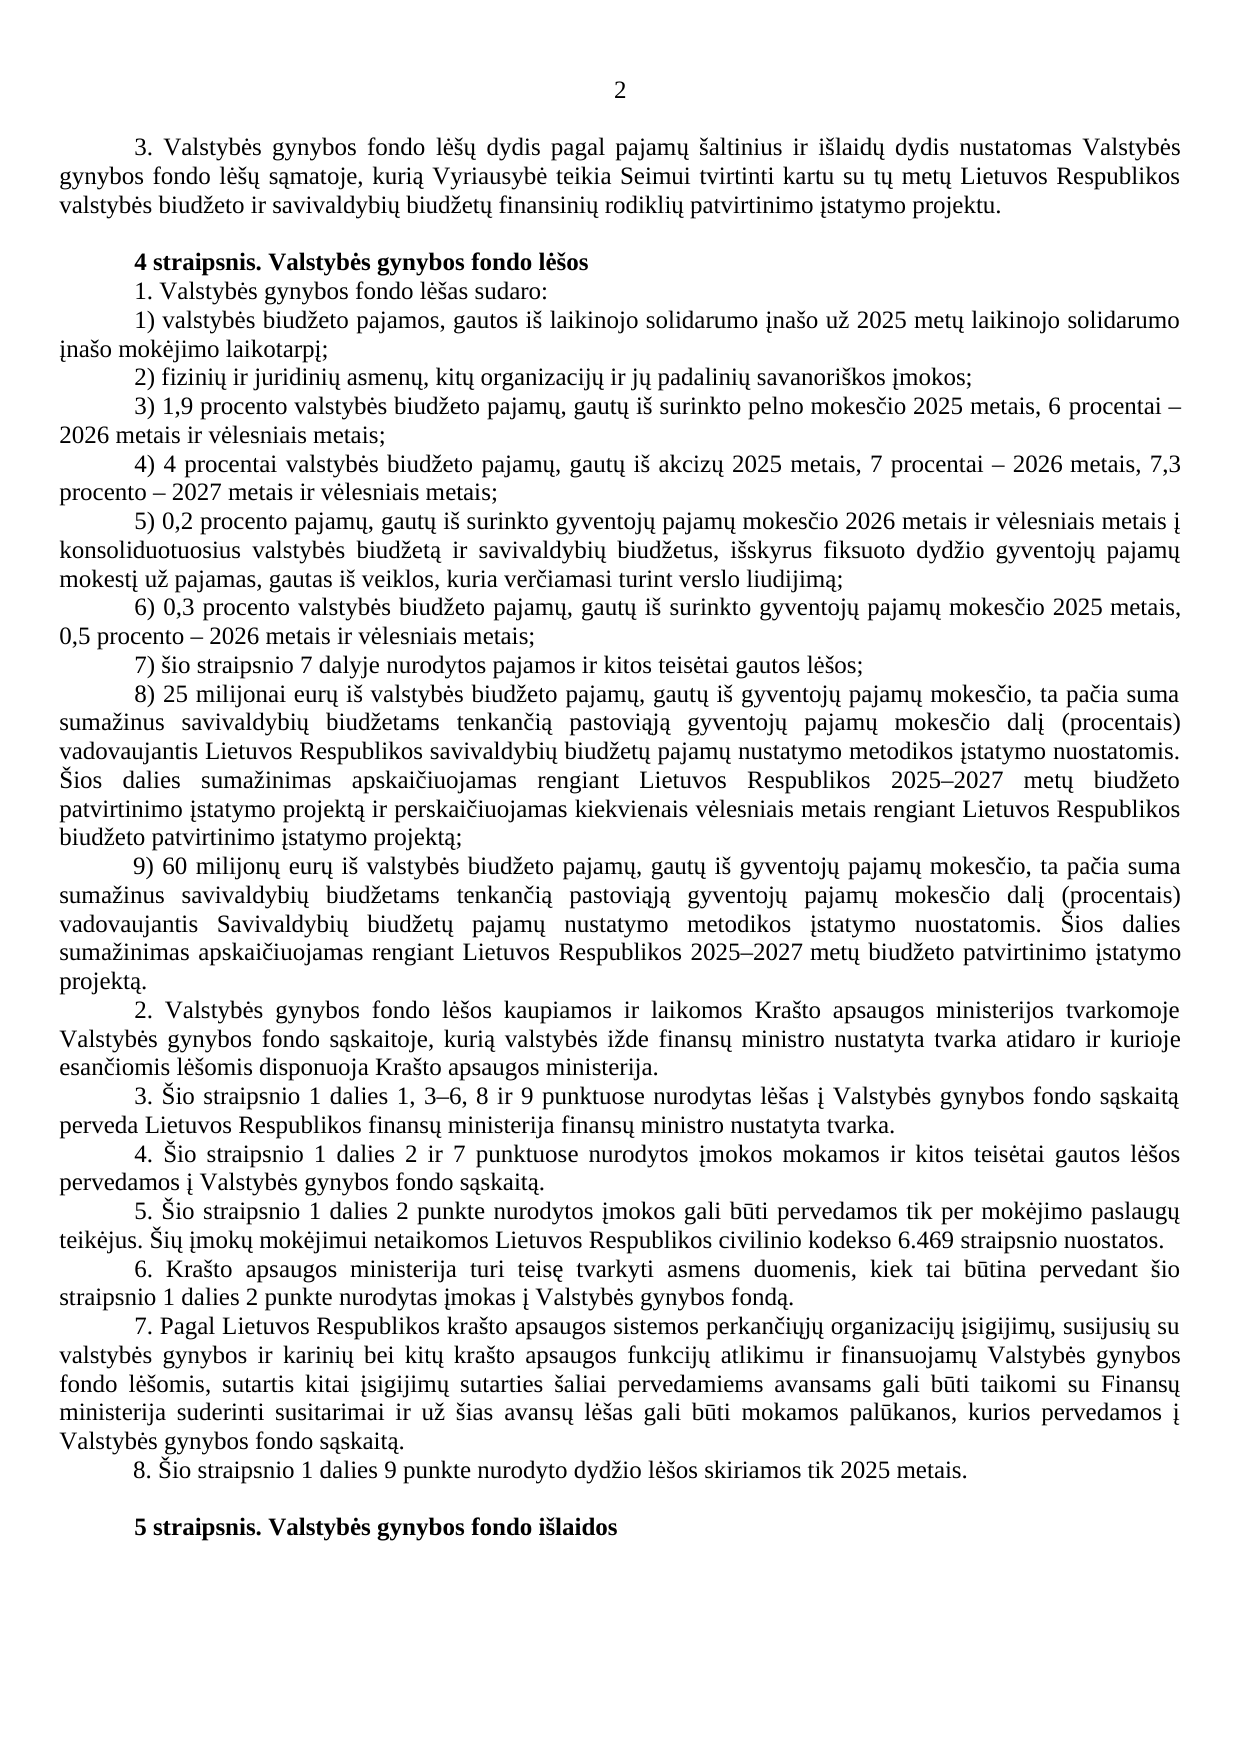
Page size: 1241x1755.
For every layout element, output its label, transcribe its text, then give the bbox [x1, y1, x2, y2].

text 3) 1,9 procento valstybės biudžeto pajamų, gautų iš surinkto pelno mokesčio 2025 metais, 6 procentai – 2026 metais ir vėlesniais metais; [59, 391, 1181, 449]
text 9) 60 milijonų eurų iš valstybės biudžeto pajamų, gautų iš gyventojų pajamų mokesčio, ta pačia suma sumažinus savivaldybių biudžetams tenkančią pastoviąją gyventojų pajamų mokesčio dalį (procentais) vadovaujantis Savivaldybių biudžetų pajamų nustatymo metodikos įstatymo nuostatomis. Šios dalies sumažinimas apskaičiuojamas rengiant Lietuvos Respublikos 2025–2027 metų biudžeto patvirtinimo įstatymo projektą. [59, 851, 1181, 995]
text 6) 0,3 procento valstybės biudžeto pajamų, gautų iš surinkto gyventojų pajamų mokesčio 2025 metais, 0,5 procento – 2026 metais ir vėlesniais metais; [59, 592, 1181, 650]
text 7. Pagal Lietuvos Respublikos krašto apsaugos sistemos perkančiųjų organizacijų įsigijimų, susijusių su valstybės gynybos ir karinių bei kitų krašto apsaugos funkcijų atlikimu ir finansuojamų Valstybės gynybos fondo lėšomis, sutartis kitai įsigijimų sutarties šaliai pervedamiems avansams gali būti taikomi su Finansų ministerija suderinti susitarimai ir už šias avansų lėšas gali būti mokamos palūkanos, kurios pervedamos į Valstybės gynybos fondo sąskaitą. [59, 1311, 1181, 1455]
text 2. Valstybės gynybos fondo lėšos kaupiamos ir laikomos Krašto apsaugos ministerijos tvarkomoje Valstybės gynybos fondo sąskaitoje, kurią valstybės ižde finansų ministro nustatyta tvarka atidaro ir kurioje esančiomis lėšomis disponuoja Krašto apsaugos ministerija. [59, 995, 1181, 1081]
text 7) šio straipsnio 7 dalyje nurodytos pajamos ir kitos teisėtai gautos lėšos; [59, 650, 1181, 679]
text 5. Šio straipsnio 1 dalies 2 punkte nurodytos įmokos gali būti pervedamos tik per mokėjimo paslaugų teikėjus. Šių įmokų mokėjimui netaikomos Lietuvos Respublikos civilinio kodekso 6.469 straipsnio nuostatos. [59, 1196, 1181, 1254]
text 4. Šio straipsnio 1 dalies 2 ir 7 punktuose nurodytos įmokos mokamos ir kitos teisėtai gautos lėšos pervedamos į Valstybės gynybos fondo sąskaitą. [59, 1139, 1181, 1196]
text 3. Šio straipsnio 1 dalies 1, 3–6, 8 ir 9 punktuose nurodytas lėšas į Valstybės gynybos fondo sąskaitą perveda Lietuvos Respublikos finansų ministerija finansų ministro nustatyta tvarka. [59, 1081, 1181, 1139]
text 6. Krašto apsaugos ministerija turi teisę tvarkyti asmens duomenis, kiek tai būtina pervedant šio straipsnio 1 dalies 2 punkte nurodytas įmokas į Valstybės gynybos fondą. [59, 1254, 1181, 1311]
text 8) 25 milijonai eurų iš valstybės biudžeto pajamų, gautų iš gyventojų pajamų mokesčio, ta pačia suma sumažinus savivaldybių biudžetams tenkančią pastoviąją gyventojų pajamų mokesčio dalį (procentais) vadovaujantis Lietuvos Respublikos savivaldybių biudžetų pajamų nustatymo metodikos įstatymo nuostatomis. Šios dalies sumažinimas apskaičiuojamas rengiant Lietuvos Respublikos 2025–2027 metų biudžeto patvirtinimo įstatymo projektą ir perskaičiuojamas kiekvienais vėlesniais metais rengiant Lietuvos Respublikos biudžeto patvirtinimo įstatymo projektą; [59, 679, 1181, 851]
text 4) 4 procentai valstybės biudžeto pajamų, gautų iš akcizų 2025 metais, 7 procentai – 2026 metais, 7,3 procento – 2027 metais ir vėlesniais metais; [59, 449, 1181, 506]
text 1) valstybės biudžeto pajamos, gautos iš laikinojo solidarumo įnašo už 2025 metų laikinojo solidarumo įnašo mokėjimo laikotarpį; [59, 305, 1181, 362]
text 8. Šio straipsnio 1 dalies 9 punkte nurodyto dydžio lėšos skiriamos tik 2025 metais. [59, 1455, 1181, 1484]
text 4 straipsnis. Valstybės gynybos fondo lėšos [59, 247, 1181, 276]
text 5 straipsnis. Valstybės gynybos fondo išlaidos [59, 1512, 1181, 1541]
text 1. Valstybės gynybos fondo lėšas sudaro: [59, 276, 1181, 305]
text 2) fizinių ir juridinių asmenų, kitų organizacijų ir jų padalinių savanoriškos įmokos; [59, 362, 1181, 391]
text 5) 0,2 procento pajamų, gautų iš surinkto gyventojų pajamų mokesčio 2026 metais ir vėlesniais metais į konsoliduotuosius valstybės biudžetą ir savivaldybių biudžetus, išskyrus fiksuoto dydžio gyventojų pajamų mokestį už pajamas, gautas iš veiklos, kuria verčiamasi turint verslo liudijimą; [59, 506, 1181, 592]
text 3. Valstybės gynybos fondo lėšų dydis pagal pajamų šaltinius ir išlaidų dydis nustatomas Valstybės gynybos fondo lėšų sąmatoje, kurią Vyriausybė teikia Seimui tvirtinti kartu su tų metų Lietuvos Respublikos valstybės biudžeto ir savivaldybių biudžetų finansinių rodiklių patvirtinimo įstatymo projektu. [59, 132, 1181, 219]
